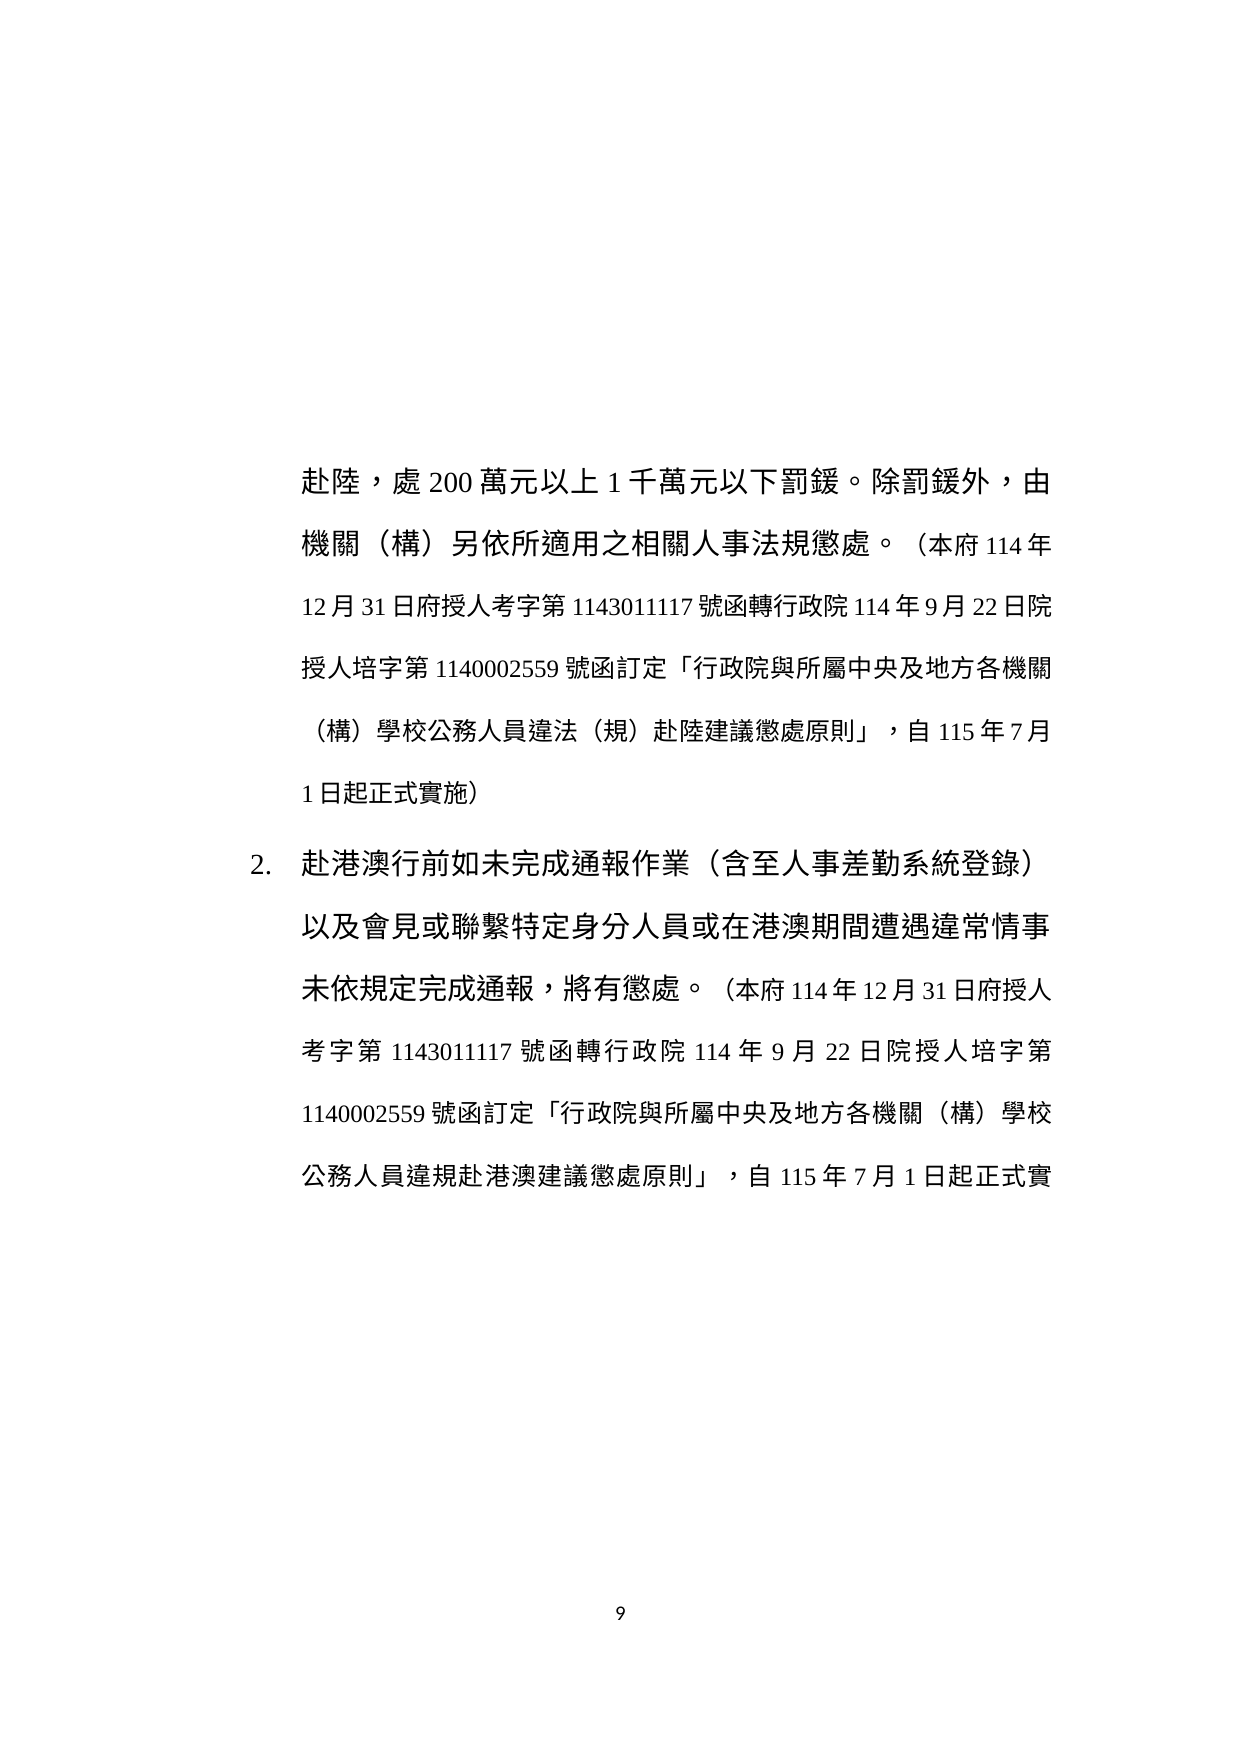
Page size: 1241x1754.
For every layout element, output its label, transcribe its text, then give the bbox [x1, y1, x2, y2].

list 赴港澳行前如未完成通報作業（含至人事差勤系統登錄），以及會見或聯繫特定身分人員或在港澳期間遭遇違常情事未依規定完成通報，將有懲處。（本府114年12月31日府授人考字第1143011117號函轉行政院114年9月22日院授人培字第1140002559號函訂定「行政院與所屬中央及地方各機關（構）學校公務人員違規赴港澳建議懲處原則」，自115年7月1日起正式實施） [250, 820, 1053, 1195]
list 赴陸，處200萬元以上1千萬元以下罰鍰。除罰鍰外，由機關（構）另依所適用之相關人事法規懲處。（本府114年12月31日府授人考字第1143011117號函轉行政院114年9月22日院授人培字第1140002559號函訂定「行政院與所屬中央及地方各機關（構）學校公務人員違法（規）赴陸建議懲處原則」，自115年7月1日起正式實施） [250, 438, 1053, 813]
